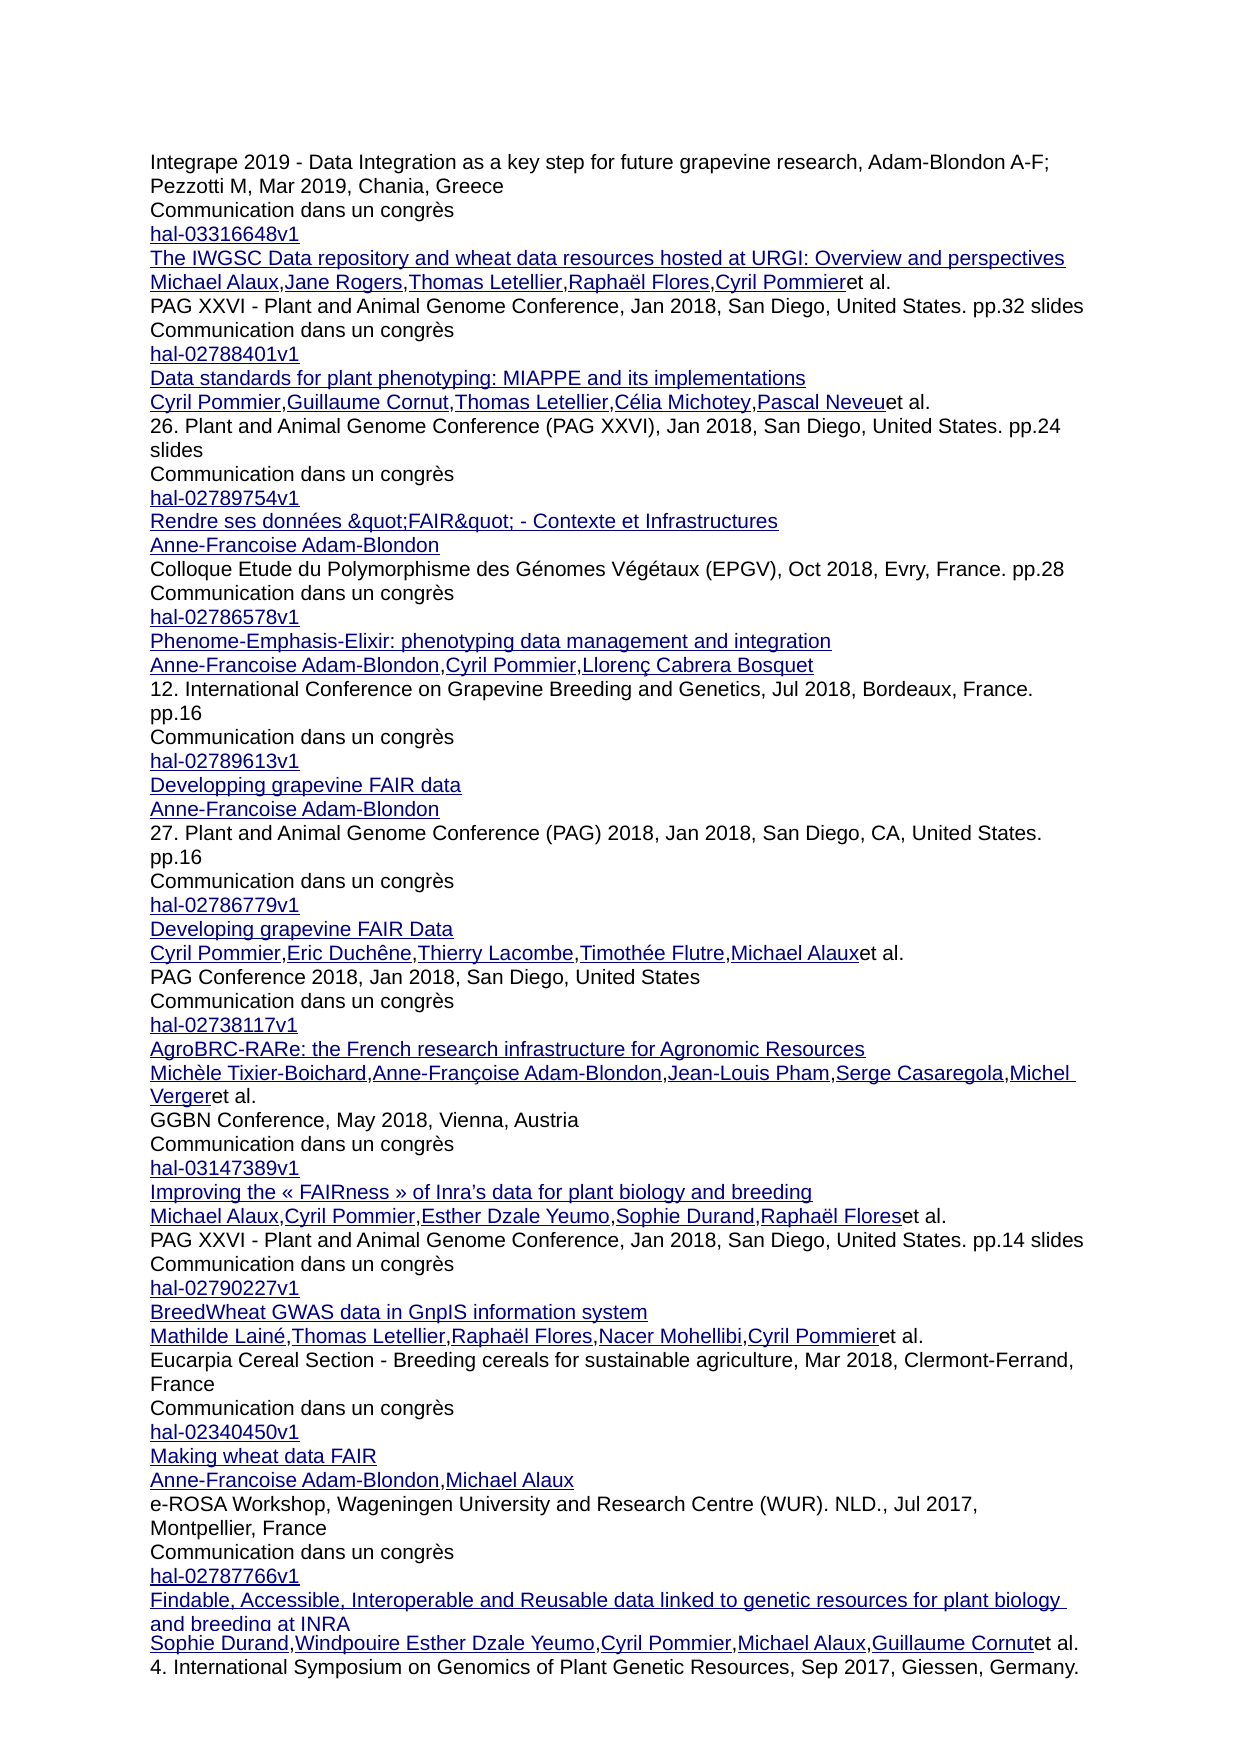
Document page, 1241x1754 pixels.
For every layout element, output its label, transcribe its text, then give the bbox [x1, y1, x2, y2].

table_cell BreedWheat GWAS data in GnpIS information system Mathilde Lainé,Thomas Letellier,Raphaël Flores,Nacer Mohellibi,Cyril Pommieret al. Eucarpia Cereal Section - Breeding cereals for sustainable agriculture, Mar 2018, Clermont-Ferrand, France Communication dans un congrès hal-02340450v1 [150, 1300, 1090, 1444]
table_cell Data standards for plant phenotyping: MIAPPE and its implementations Cyril Pommier,Guillaume Cornut,Thomas Letellier,Célia Michotey,Pascal Neveuet al. 26. Plant and Animal Genome Conference (PAG XXVI), Jan 2018, San Diego, United States. pp.24 slides Communication dans un congrès hal-02789754v1 [150, 366, 1090, 509]
table_cell Developping grapevine FAIR data Anne-Francoise Adam-Blondon 27. Plant and Animal Genome Conference (PAG) 2018, Jan 2018, San Diego, CA, United States. pp.16 Communication dans un congrès hal-02786779v1 [150, 773, 1090, 917]
table_cell Findable, Accessible, Interoperable and Reusable data linked to genetic resources for plant biology and breeding at INRA Sophie Durand,Windpouire Esther Dzale Yeumo,Cyril Pommier,Michael Alaux,Guillaume Cornutet al. 4. International Symposium on Genomics of Plant Genetic Resources, Sep 2017, Giessen, Germany. [150, 1588, 1090, 1679]
table_cell Integrape 2019 - Data Integration as a key step for future grapevine research, Adam-Blondon A-F; Pezzotti M, Mar 2019, Chania, Greece Communication dans un congrès hal-03316648v1 [150, 150, 1090, 246]
table_cell Making wheat data FAIR Anne-Francoise Adam-Blondon,Michael Alaux e-ROSA Workshop, Wageningen University and Research Centre (WUR). NLD., Jul 2017, Montpellier, France Communication dans un congrès hal-02787766v1 [150, 1444, 1090, 1587]
table_cell AgroBRC-RARe: the French research infrastructure for Agronomic Resources Michèle Tixier-Boichard,Anne-Françoise Adam-Blondon,Jean-Louis Pham,Serge Casaregola,Michel Vergeret al. GGBN Conference, May 2018, Vienna, Austria Communication dans un congrès hal-03147389v1 [150, 1036, 1090, 1180]
table_cell Phenome-Emphasis-Elixir: phenotyping data management and integration Anne-Francoise Adam-Blondon,Cyril Pommier,Llorenç Cabrera Bosquet 12. International Conference on Grapevine Breeding and Genetics, Jul 2018, Bordeaux, France. pp.16 Communication dans un congrès hal-02789613v1 [150, 629, 1090, 773]
table_cell Developing grapevine FAIR Data Cyril Pommier,Eric Duchêne,Thierry Lacombe,Timothée Flutre,Michael Alauxet al. PAG Conference 2018, Jan 2018, San Diego, United States Communication dans un congrès hal-02738117v1 [150, 917, 1090, 1036]
table_cell The IWGSC Data repository and wheat data resources hosted at URGI: Overview and perspectives Michael Alaux,Jane Rogers,Thomas Letellier,Raphaël Flores,Cyril Pommieret al. PAG XXVI - Plant and Animal Genome Conference, Jan 2018, San Diego, United States. pp.32 slides Communication dans un congrès hal-02788401v1 [150, 246, 1090, 366]
table_cell Rendre ses données &quot;FAIR&quot; - Contexte et Infrastructures Anne-Francoise Adam-Blondon Colloque Etude du Polymorphisme des Génomes Végétaux (EPGV), Oct 2018, Evry, France. pp.28 Communication dans un congrès hal-02786578v1 [150, 509, 1090, 629]
table_cell Improving the « FAIRness » of Inra’s data for plant biology and breeding Michael Alaux,Cyril Pommier,Esther Dzale Yeumo,Sophie Durand,Raphaël Floreset al. PAG XXVI - Plant and Animal Genome Conference, Jan 2018, San Diego, United States. pp.14 slides Communication dans un congrès hal-02790227v1 [150, 1180, 1090, 1300]
